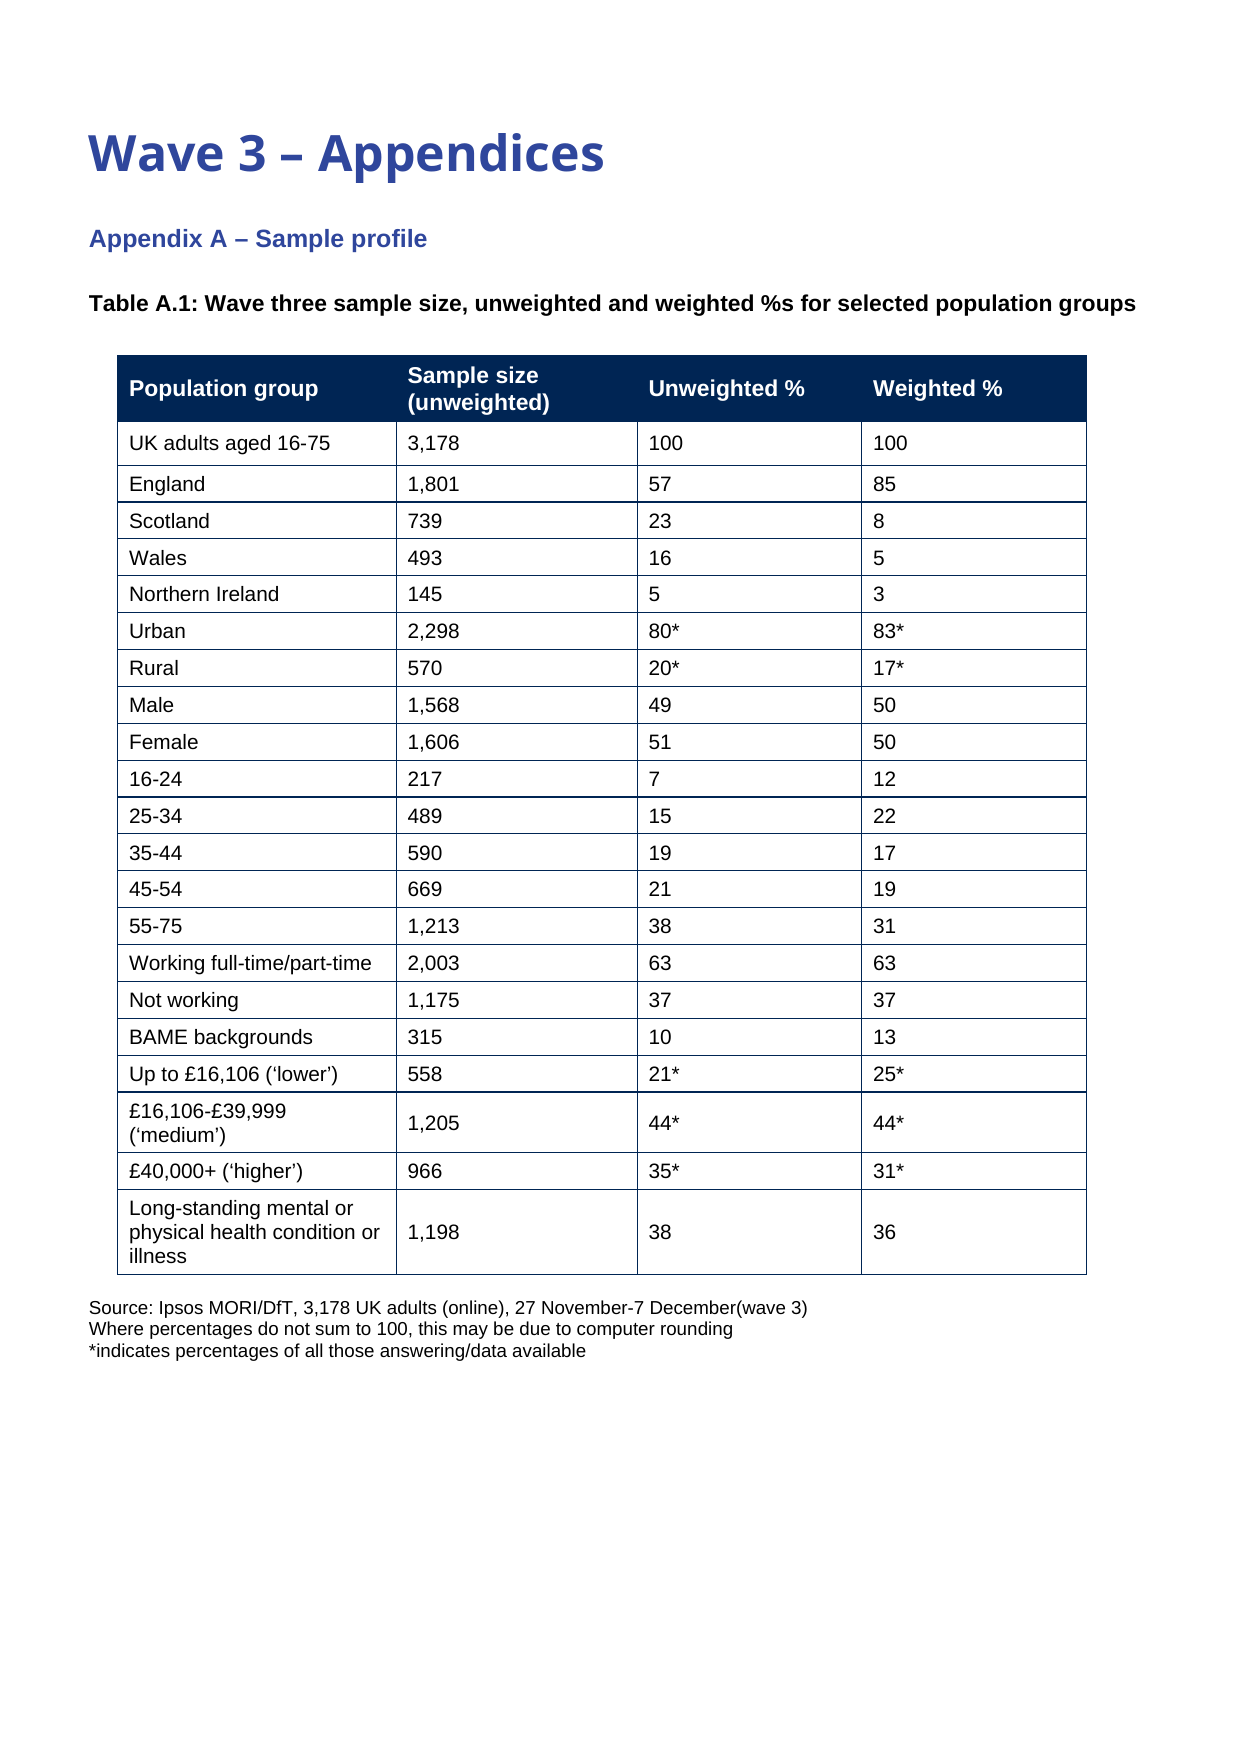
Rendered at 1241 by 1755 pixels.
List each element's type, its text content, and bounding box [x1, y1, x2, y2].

table_cell 2,003 [397, 945, 637, 981]
table_cell Female [118, 724, 396, 759]
table_cell 2,298 [397, 613, 637, 649]
table_cell 5 [862, 539, 1086, 575]
table_cell 669 [397, 871, 637, 907]
table_cell Urban [118, 613, 396, 649]
table_cell 17* [862, 650, 1086, 686]
subtitle Wave 3 – Appendices [89, 118, 1152, 186]
table_cell Scotland [118, 503, 396, 538]
table_cell 21 [638, 871, 861, 907]
table_cell 37 [638, 982, 861, 1018]
table_cell 13 [862, 1019, 1086, 1054]
table_cell 570 [397, 650, 637, 686]
table_cell 489 [397, 798, 637, 833]
table_cell Up to £16,106 (‘lower’) [118, 1056, 396, 1091]
table_cell 1,606 [397, 724, 637, 759]
table_cell Working full-time/part-time [118, 945, 396, 981]
table_cell 31* [862, 1153, 1086, 1189]
table_cell 35* [638, 1153, 861, 1189]
table_cell England [118, 466, 396, 501]
table_cell 37 [862, 982, 1086, 1018]
table_cell 10 [638, 1019, 861, 1054]
table_cell 966 [397, 1153, 637, 1189]
table_cell 315 [397, 1019, 637, 1054]
table_cell 51 [638, 724, 861, 759]
table_cell 1,568 [397, 687, 637, 723]
table_cell 44* [862, 1093, 1086, 1152]
table_cell 100 [862, 422, 1086, 464]
table_cell UK adults aged 16-75 [118, 422, 396, 464]
table_cell 19 [638, 834, 861, 870]
table_cell 1,205 [397, 1093, 637, 1152]
table_cell 44* [638, 1093, 861, 1152]
table_cell £16,106-£39,999 (‘medium’) [118, 1093, 396, 1152]
table_cell 8 [862, 503, 1086, 538]
table_cell 31 [862, 908, 1086, 944]
table_cell 100 [638, 422, 861, 464]
table_cell Long-standing mental or physical health condition or illness [118, 1190, 396, 1274]
table_cell 36 [862, 1190, 1086, 1274]
table_cell 17 [862, 834, 1086, 870]
table_cell 16-24 [118, 761, 396, 796]
table_cell 38 [638, 908, 861, 944]
table_header Unweighted % [638, 356, 861, 421]
table_cell 21* [638, 1056, 861, 1091]
table_cell 55-75 [118, 908, 396, 944]
table_cell Rural [118, 650, 396, 686]
table_cell 63 [862, 945, 1086, 981]
table_cell 7 [638, 761, 861, 796]
table_cell BAME backgrounds [118, 1019, 396, 1054]
table_cell 12 [862, 761, 1086, 796]
table_cell 1,198 [397, 1190, 637, 1274]
table_cell 3,178 [397, 422, 637, 464]
subtitle Appendix A – Sample profile [89, 224, 1152, 252]
table_cell 45-54 [118, 871, 396, 907]
table_cell £40,000+ (‘higher’) [118, 1153, 396, 1189]
table_cell Not working [118, 982, 396, 1018]
table_cell 63 [638, 945, 861, 981]
table_cell 22 [862, 798, 1086, 833]
table_header Population group [118, 356, 396, 421]
table_cell 145 [397, 576, 637, 612]
table_cell 50 [862, 724, 1086, 759]
table_cell 85 [862, 466, 1086, 501]
table_cell Wales [118, 539, 396, 575]
table_cell 1,175 [397, 982, 637, 1018]
table_cell 83* [862, 613, 1086, 649]
table_cell Male [118, 687, 396, 723]
table_cell 3 [862, 576, 1086, 612]
table_cell 35-44 [118, 834, 396, 870]
table_cell 25-34 [118, 798, 396, 833]
subtitle Table A.1: Wave three sample size, unweighted and weighted %s for selected population groups [89, 290, 1152, 316]
table_cell 49 [638, 687, 861, 723]
table_cell 1,213 [397, 908, 637, 944]
table_cell 23 [638, 503, 861, 538]
table_cell 217 [397, 761, 637, 796]
table_cell 50 [862, 687, 1086, 723]
table_cell 5 [638, 576, 861, 612]
table_cell 15 [638, 798, 861, 833]
table_cell 38 [638, 1190, 861, 1274]
table_cell 493 [397, 539, 637, 575]
table_cell 590 [397, 834, 637, 870]
table_cell 25* [862, 1056, 1086, 1091]
table_header Sample size (unweighted) [397, 356, 637, 421]
table_header Weighted % [862, 356, 1086, 421]
table_cell 20* [638, 650, 861, 686]
table_cell 1,801 [397, 466, 637, 501]
table_cell 57 [638, 466, 861, 501]
table_cell 558 [397, 1056, 637, 1091]
table_cell 80* [638, 613, 861, 649]
table_cell Northern Ireland [118, 576, 396, 612]
table_cell 739 [397, 503, 637, 538]
table_cell 16 [638, 539, 861, 575]
table_cell 19 [862, 871, 1086, 907]
text Source: Ipsos MORI/DfT, 3,178 UK adults (online), 27 November-7 December(wave 3) Where percentages do not sum to 100, this may be due to computer rounding *indicates percentages of all those answering/data available [89, 1297, 1152, 1361]
